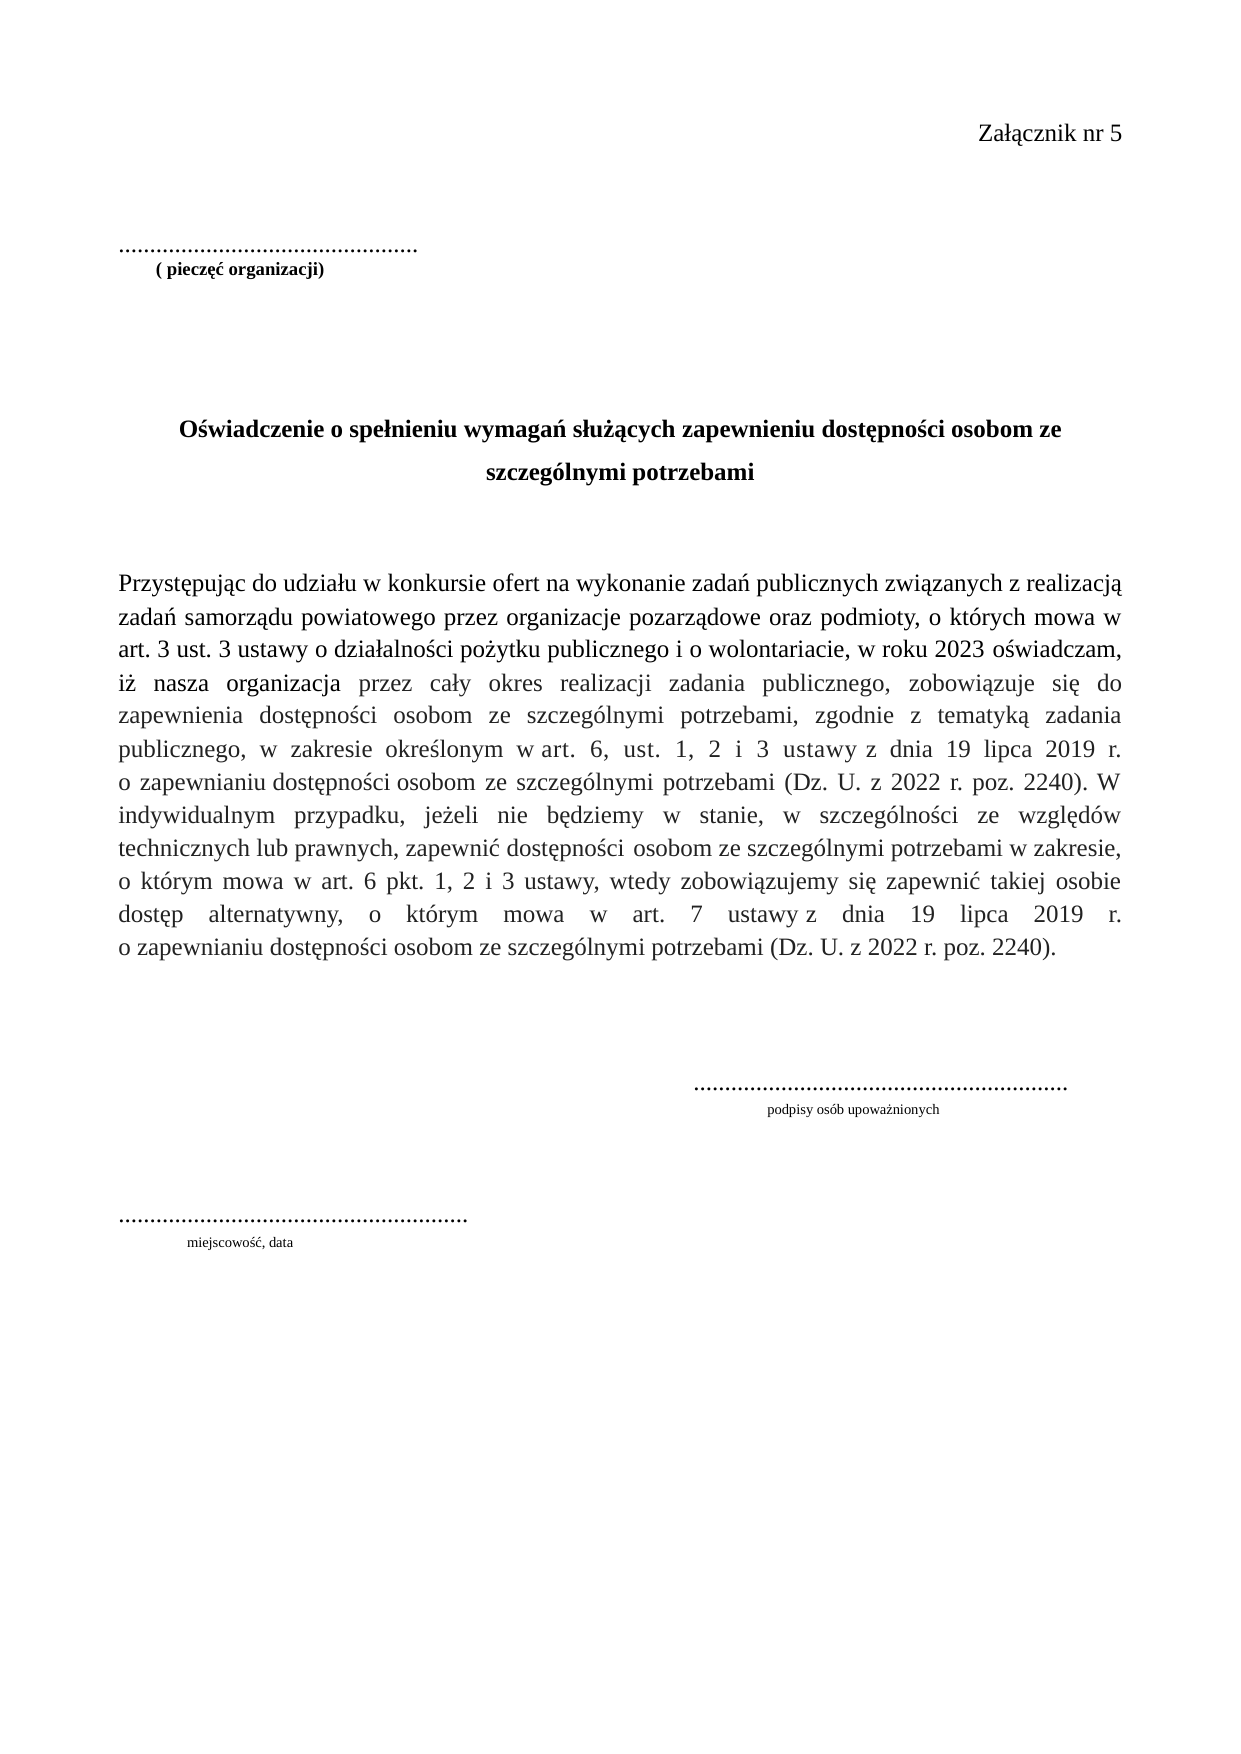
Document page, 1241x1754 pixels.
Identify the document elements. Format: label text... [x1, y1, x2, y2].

text Załącznik nr 5 [118, 118, 1122, 147]
text ( pieczęć organizacji) [118, 258, 1122, 280]
text Oświadczenie o spełnieniu wymagań służących zapewnieniu dostępności osobom ze szczególnymi potrzebami [118, 414, 1122, 486]
text Przystępując do udziału w konkursie ofert na wykonanie zadań publicznych związanych z realizacją zadań samorządu powiatowego przez organizacje pozarządowe oraz podmioty, o których mowa w art. 3 ust. 3 ustawy o działalności pożytku publicznego i o wolontariacie, w roku 2023 oświadczam, iż nasza organizacja przez cały okres realizacji zadania publicznego, zobowiązuje się do zapewnienia dostępności osobom ze szczególnymi potrzebami, zgodnie z tematyką zadania publicznego, w zakresie określonym w art. 6, ust. 1, 2 i 3 ustawy z dnia 19 lipca 2019 r. o zapewnianiu dostępności osobom ze szczególnymi potrzebami (Dz. U. z 2022 r. poz. 2240). W indywidualnym przypadku, jeżeli nie będziemy w stanie, w szczególności ze względów technicznych lub prawnych, zapewnić dostępności osobom ze szczególnymi potrzebami w zakresie, o którym mowa w art. 6 pkt. 1, 2 i 3 ustawy, wtedy zobowiązujemy się zapewnić takiej osobie dostęp alternatywny, o którym mowa w art. 7 ustawy z dnia 19 lipca 2019 r. o zapewnianiu dostępności osobom ze szczególnymi potrzebami (Dz. U. z 2022 r. poz. 2240). [118, 568, 1122, 961]
text ............................................................ [118, 1067, 1122, 1096]
text podpisy osób upoważnionych [118, 1101, 1122, 1130]
text miejscowość, data [118, 1233, 1122, 1262]
text ........................................................ [118, 1199, 1122, 1228]
text ................................................ [118, 229, 1122, 258]
